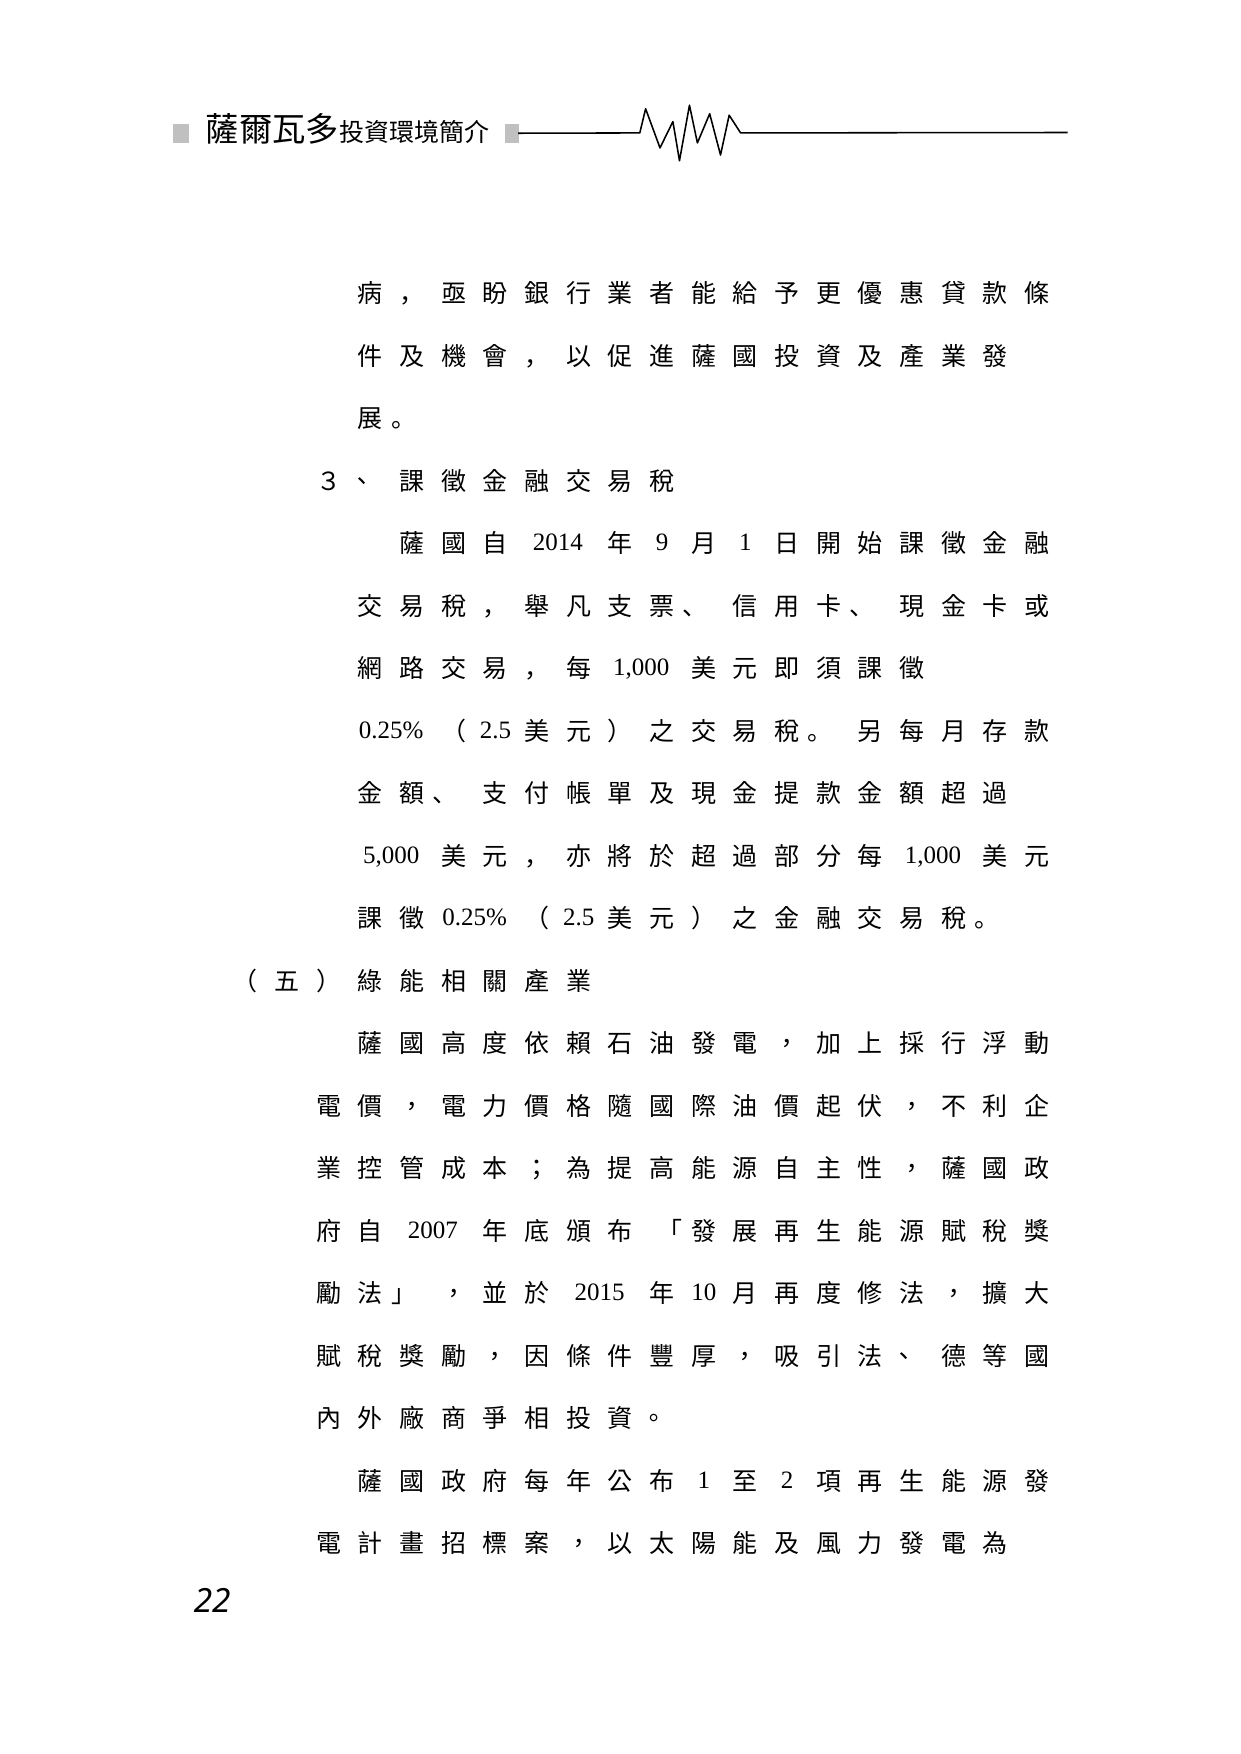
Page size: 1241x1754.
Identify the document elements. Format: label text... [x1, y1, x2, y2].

text 薩國高度依賴石油發電，加上採行浮動電價，電力價格隨國際油價起伏，不利企業控管成本；為提高能源自主性，薩國政府自2007年底頒布「發展再生能源賦稅獎勵法」，並於2015年10月再度修法，擴大賦稅獎勵，因條件豐厚，吸引法、德等國內外廠商爭相投資。 [281, 1000, 1058, 1438]
text 病，亟盼銀行業者能給予更優惠貸款條件及機會，以促進薩國投資及產業發展。 [330, 250, 1058, 438]
text （五）綠能相關產業 [207, 938, 1058, 1000]
text 薩國政府每年公布1至2項再生能源發電計畫招標案，以太陽能及風力發電為 [281, 1438, 1058, 1563]
text 薩國自2014年9月1日開始課徵金融交易稅，舉凡支票、信用卡、現金卡或網路交易，每1,000美元即須課徵0.25%（2.5美元）之交易稅。另每月存款金額、支付帳單及現金提款金額超過5,000美元，亦將於超過部分每1,000美元課徵0.25%（2.5美元）之金融交易稅。 [330, 500, 1058, 938]
text ３、課徵金融交易稅 [281, 438, 1058, 500]
